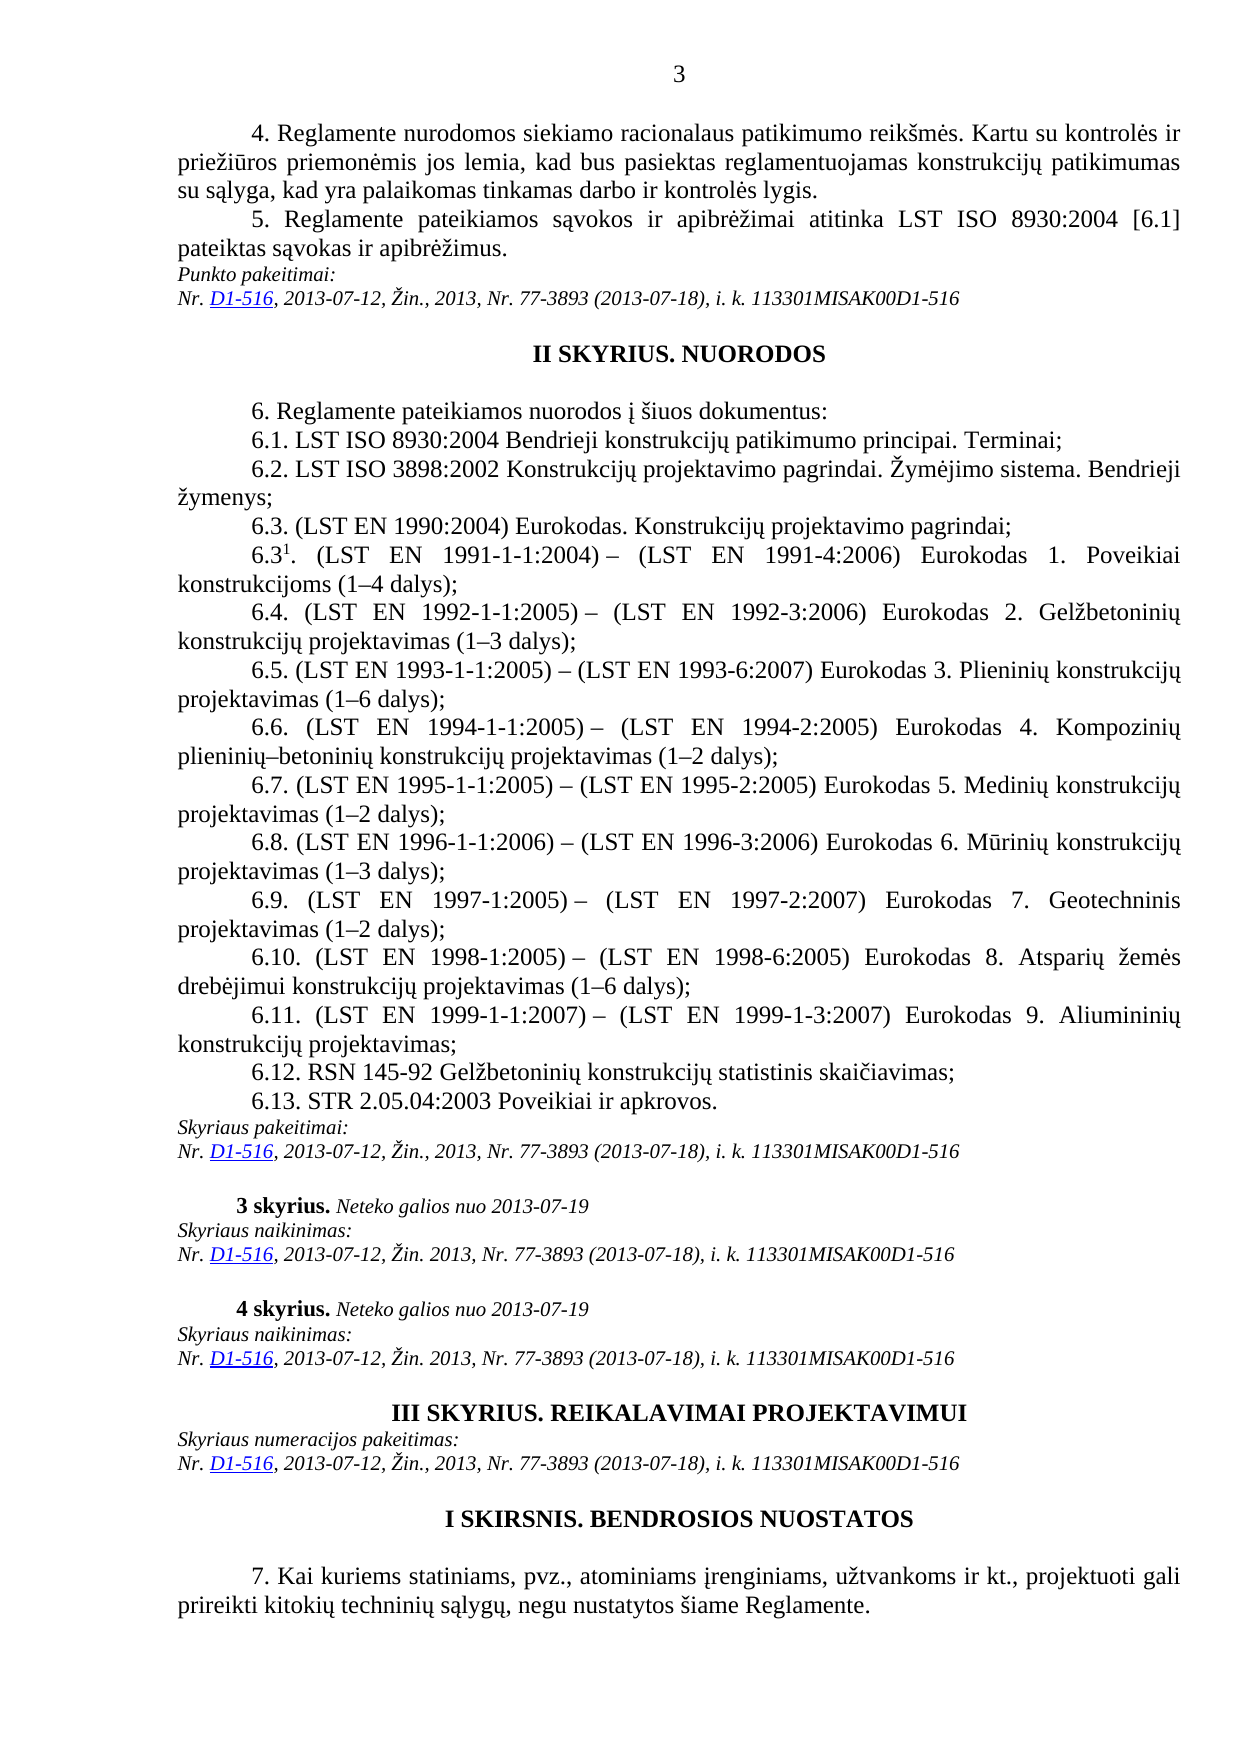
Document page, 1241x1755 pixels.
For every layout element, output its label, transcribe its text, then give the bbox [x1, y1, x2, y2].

text 6.7. (LST EN 1995-1-1:2005) – (LST EN 1995-2:2005) Eurokodas 5. Medinių konstrukcijų projektavimas (1–2 dalys); [177, 770, 1181, 827]
text Nr. D1-516, 2013-07-12, Žin., 2013, Nr. 77-3893 (2013-07-18), i. k. 113301MISAK00D1-516 [177, 1139, 1181, 1163]
text 6.3. (LST EN 1990:2004) Eurokodas. Konstrukcijų projektavimo pagrindai; [177, 511, 1181, 540]
text 4 skyrius. Neteko galios nuo 2013-07-19 [177, 1295, 1181, 1321]
text III SKYRIUS. REIKALAVIMAI PROJEKTAVIMUI [177, 1398, 1181, 1427]
text 6.6. (LST EN 1994-1-1:2005) – (LST EN 1994-2:2005) Eurokodas 4. Kompozinių plieninių–betoninių konstrukcijų projektavimas (1–2 dalys); [177, 712, 1181, 770]
text II SKYRIUS. NUORODOS [177, 339, 1181, 367]
text 6.2. LST ISO 3898:2002 Konstrukcijų projektavimo pagrindai. Žymėjimo sistema. Bendrieji žymenys; [177, 454, 1181, 511]
text Skyriaus pakeitimai: [177, 1115, 1181, 1139]
text 6.13. STR 2.05.04:2003 Poveikiai ir apkrovos. [177, 1086, 1181, 1115]
text 6.4. (LST EN 1992-1-1:2005) – (LST EN 1992-3:2006) Eurokodas 2. Gelžbetoninių konstrukcijų projektavimas (1–3 dalys); [177, 597, 1181, 655]
text 7. Kai kuriems statiniams, pvz., atominiams įrenginiams, užtvankoms ir kt., projektuoti gali prireikti kitokių techninių sąlygų, negu nustatytos šiame Reglamente. [177, 1561, 1181, 1619]
text 6.1. LST ISO 8930:2004 Bendrieji konstrukcijų patikimumo principai. Terminai; [177, 425, 1181, 454]
text 6.10. (LST EN 1998-1:2005) – (LST EN 1998-6:2005) Eurokodas 8. Atsparių žemės drebėjimui konstrukcijų projektavimas (1–6 dalys); [177, 942, 1181, 1000]
text Skyriaus naikinimas: [177, 1321, 1181, 1346]
text I SKIRSNIS. BENDROSIOS NUOSTATOS [177, 1504, 1181, 1533]
text Punkto pakeitimai: [177, 262, 1181, 286]
text 6.31. (LST EN 1991-1-1:2004) – (LST EN 1991-4:2006) Eurokodas 1. Poveikiai konstrukcijoms (1–4 dalys); [177, 540, 1181, 597]
text 6.8. (LST EN 1996-1-1:2006) – (LST EN 1996-3:2006) Eurokodas 6. Mūrinių konstrukcijų projektavimas (1–3 dalys); [177, 827, 1181, 885]
text 6. Reglamente pateikiamos nuorodos į šiuos dokumentus: [177, 396, 1181, 425]
text 4. Reglamente nurodomos siekiamo racionalaus patikimumo reikšmės. Kartu su kontrolės ir priežiūros priemonėmis jos lemia, kad bus pasiektas reglamentuojamas konstrukcijų patikimumas su sąlyga, kad yra palaikomas tinkamas darbo ir kontrolės lygis. [177, 118, 1181, 204]
text 6.9. (LST EN 1997-1:2005) – (LST EN 1997-2:2007) Eurokodas 7. Geotechninis projektavimas (1–2 dalys); [177, 885, 1181, 942]
text 6.11. (LST EN 1999-1-1:2007) – (LST EN 1999-1-3:2007) Eurokodas 9. Aliumininių konstrukcijų projektavimas; [177, 1000, 1181, 1057]
text 6.5. (LST EN 1993-1-1:2005) – (LST EN 1993-6:2007) Eurokodas 3. Plieninių konstrukcijų projektavimas (1–6 dalys); [177, 655, 1181, 712]
text Nr. D1-516, 2013-07-12, Žin. 2013, Nr. 77-3893 (2013-07-18), i. k. 113301MISAK00D1-516 [177, 1346, 1181, 1369]
text Nr. D1-516, 2013-07-12, Žin. 2013, Nr. 77-3893 (2013-07-18), i. k. 113301MISAK00D1-516 [177, 1242, 1181, 1266]
text Nr. D1-516, 2013-07-12, Žin., 2013, Nr. 77-3893 (2013-07-18), i. k. 113301MISAK00D1-516 [177, 286, 1181, 310]
text Skyriaus naikinimas: [177, 1218, 1181, 1242]
text 3 skyrius. Neteko galios nuo 2013-07-19 [177, 1192, 1181, 1218]
text Skyriaus numeracijos pakeitimas: [177, 1427, 1181, 1451]
text 5. Reglamente pateikiamos sąvokos ir apibrėžimai atitinka LST ISO 8930:2004 [6.1] pateiktas sąvokas ir apibrėžimus. [177, 204, 1181, 262]
text Nr. D1-516, 2013-07-12, Žin., 2013, Nr. 77-3893 (2013-07-18), i. k. 113301MISAK00D1-516 [177, 1451, 1181, 1475]
text 6.12. RSN 145-92 Gelžbetoninių konstrukcijų statistinis skaičiavimas; [177, 1057, 1181, 1086]
